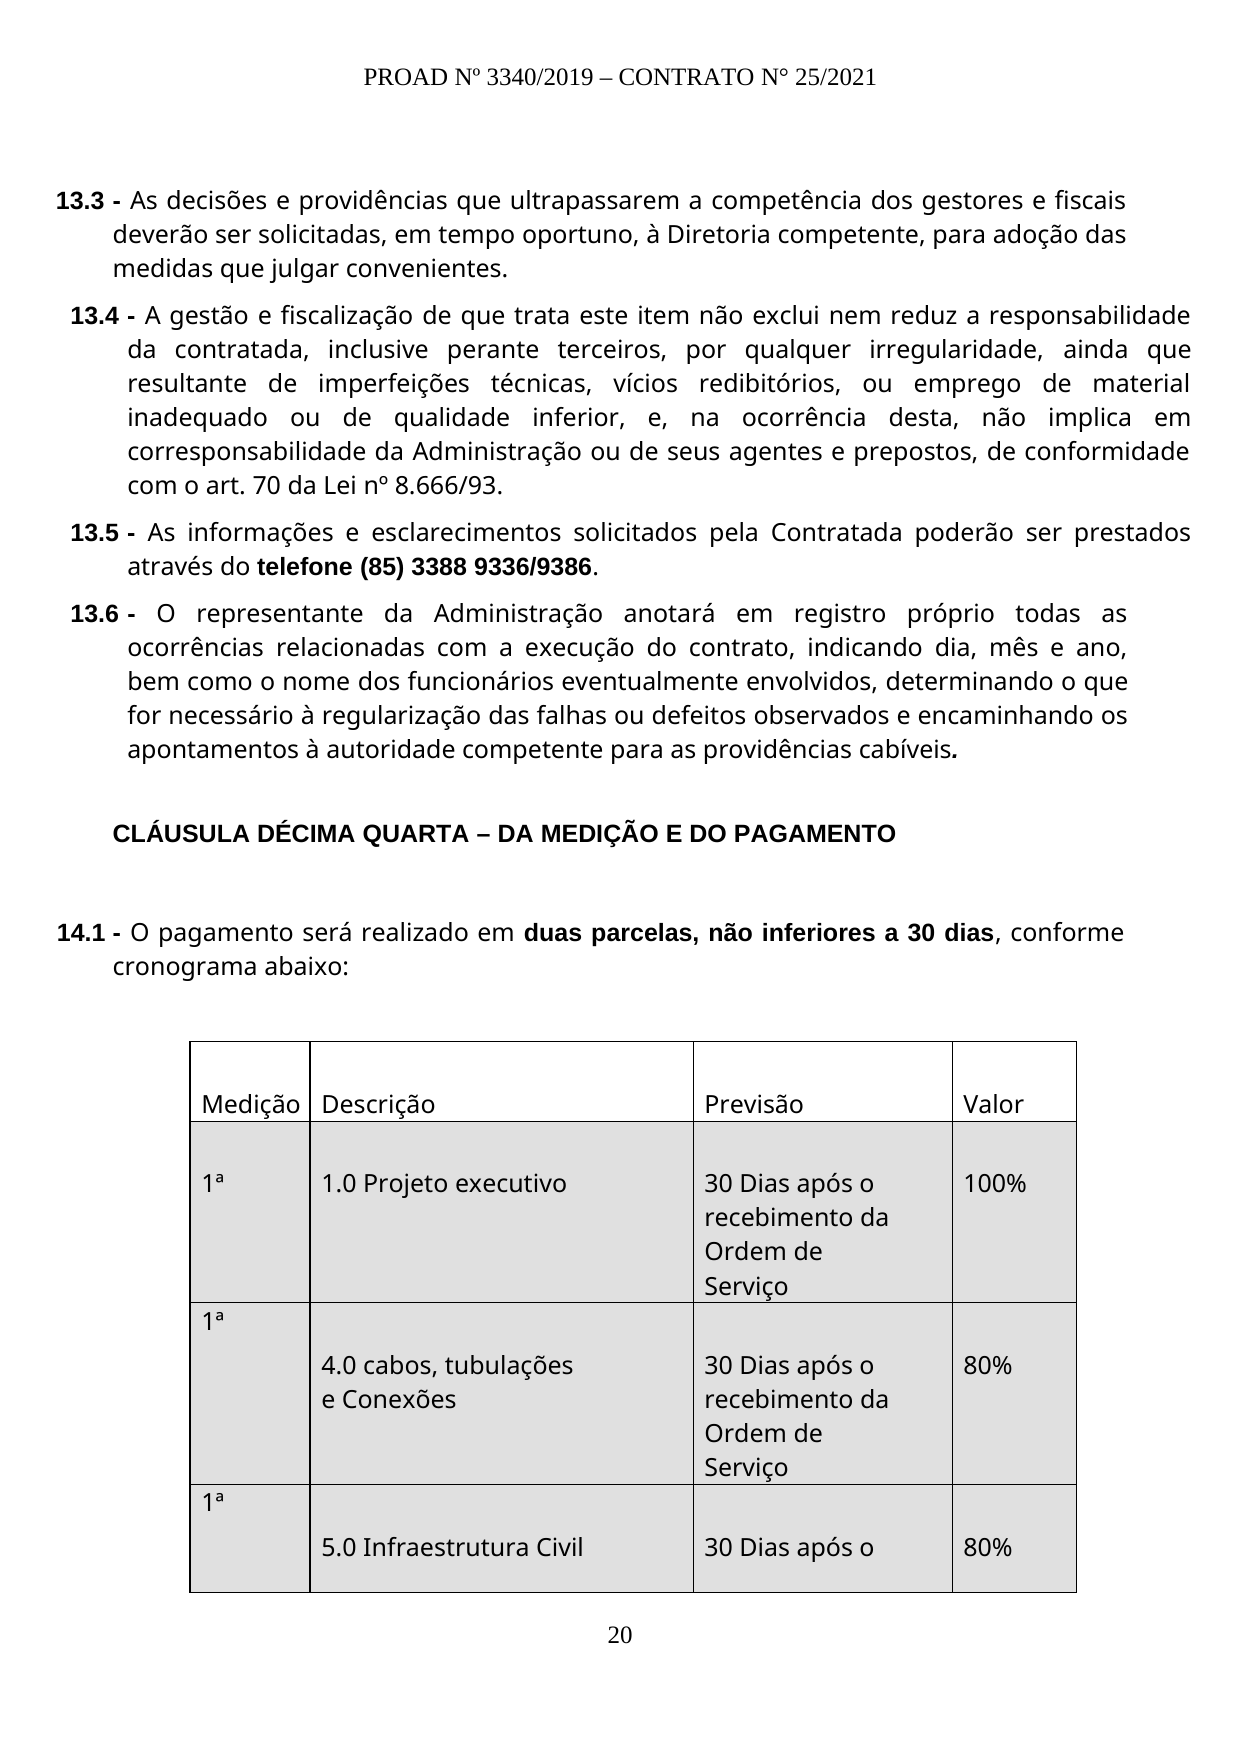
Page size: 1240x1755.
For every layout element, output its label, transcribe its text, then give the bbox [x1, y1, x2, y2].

list - O representante da Administração anotará em registro próprio todas as ocorrências relacionadas com a execução do contrato, indicando dia, mês e ano, bem como o nome dos funcionários eventualmente envolvidos, determinando o que for necessário à regularização das falhas ou defeitos observados e encaminhando os apontamentos à autoridade competente para as providências cabíveis. [112, 595, 1128, 766]
table_cell 1ª [191, 1122, 309, 1302]
table_cell 100% [953, 1122, 1076, 1302]
list - O pagamento será realizado em duas parcelas, não inferiores a 30 dias, conforme cronograma abaixo: [98, 914, 1124, 982]
table_cell 30 Dias após o recebimento da Ordem de Serviço [694, 1122, 952, 1302]
list - As informações e esclarecimentos solicitados pela Contratada poderão ser prestados através do telefone (85) 3388 9336/9386. [112, 514, 1192, 583]
subtitle CLÁUSULA DÉCIMA QUARTA – DA MEDIÇÃO E DO PAGAMENTO [112, 819, 1192, 848]
table_cell 30 Dias após o [694, 1485, 952, 1592]
table_cell 80% [953, 1485, 1076, 1592]
table_cell 80% [953, 1303, 1076, 1484]
table_cell 1.0 Projeto executivo [311, 1122, 693, 1302]
table_header Medição [191, 1042, 309, 1121]
list - As decisões e providências que ultrapassarem a competência dos gestores e fiscais deverão ser solicitadas, em tempo oportuno, à Diretoria competente, para adoção das medidas que julgar convenientes. [98, 183, 1128, 285]
table_header Previsão [694, 1042, 952, 1121]
table_header Valor [953, 1042, 1076, 1121]
table_cell 4.0 cabos, tubulações e Conexões [311, 1303, 693, 1484]
table_header Descrição [311, 1042, 693, 1121]
list - A gestão e fiscalização de que trata este item não exclui nem reduz a responsabilidade da contratada, inclusive perante terceiros, por qualquer irregularidade, ainda que resultante de imperfeições técnicas, vícios redibitórios, ou emprego de material inadequado ou de qualidade inferior, e, na ocorrência desta, não implica em corresponsabilidade da Administração ou de seus agentes e prepostos, de conformidade com o art. 70 da Lei nº 8.666/93. [112, 298, 1192, 502]
table_cell 1ª [191, 1303, 309, 1484]
table_cell 5.0 Infraestrutura Civil [311, 1485, 693, 1592]
table_cell 1ª [191, 1485, 309, 1592]
table_cell 30 Dias após o recebimento da Ordem de Serviço [694, 1303, 952, 1484]
